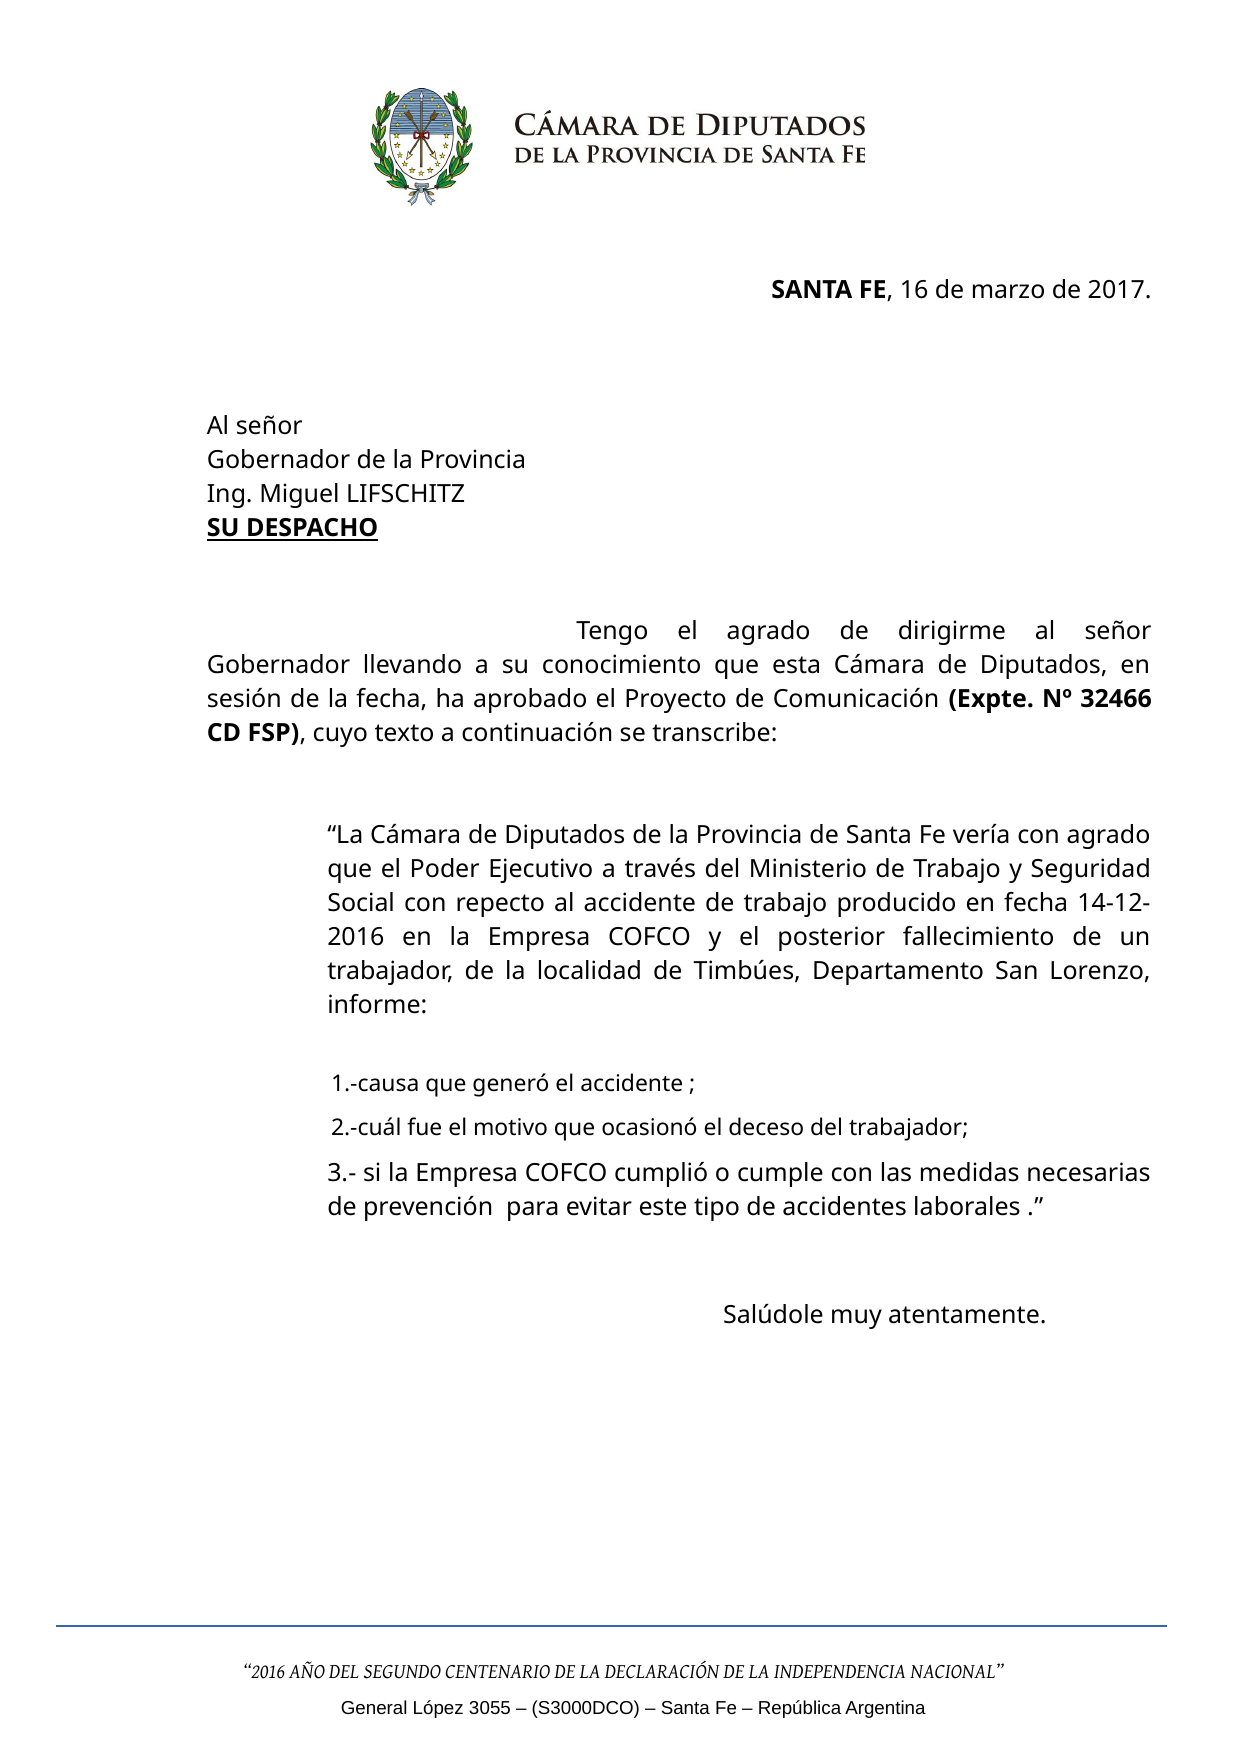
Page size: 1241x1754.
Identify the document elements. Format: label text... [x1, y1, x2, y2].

list 2.-cuál fue el motivo que ocasionó el deceso del trabajador; [331, 1111, 1152, 1142]
text Al señor [207, 408, 1152, 442]
text Tengo el agrado de dirigirme al señor Gobernador llevando a su conocimiento que esta Cámara de Diputados, en sesión de la fecha, ha aprobado el Proyecto de Comunicación (Expte. Nº 32466 CD FSP), cuyo texto a continuación se transcribe: [207, 612, 1152, 748]
text 3.- si la Empresa COFCO cumplió o cumple con las medidas necesarias de prevención para evitar este tipo de accidentes laborales .” [327, 1154, 1152, 1223]
picture [370, 88, 866, 210]
text SU DESPACHO [207, 510, 1152, 544]
list 1.-causa que generó el accidente ; [331, 1067, 1152, 1098]
text Salúdole muy atentamente. [649, 1297, 1152, 1331]
text Gobernador de la Provincia [207, 442, 1152, 476]
text SANTA FE, 16 de marzo de 2017. [207, 272, 1152, 306]
text Ing. Miguel LIFSCHITZ [207, 476, 1152, 510]
text “La Cámara de Diputados de la Provincia de Santa Fe vería con agrado que el Poder Ejecutivo a través del Ministerio de Trabajo y Seguridad Social con repecto al accidente de trabajo producido en fecha 14-12-2016 en la Empresa COFCO y el posterior fallecimiento de un trabajador, de la localidad de Timbúes, Departamento San Lorenzo, informe: [327, 817, 1152, 1021]
